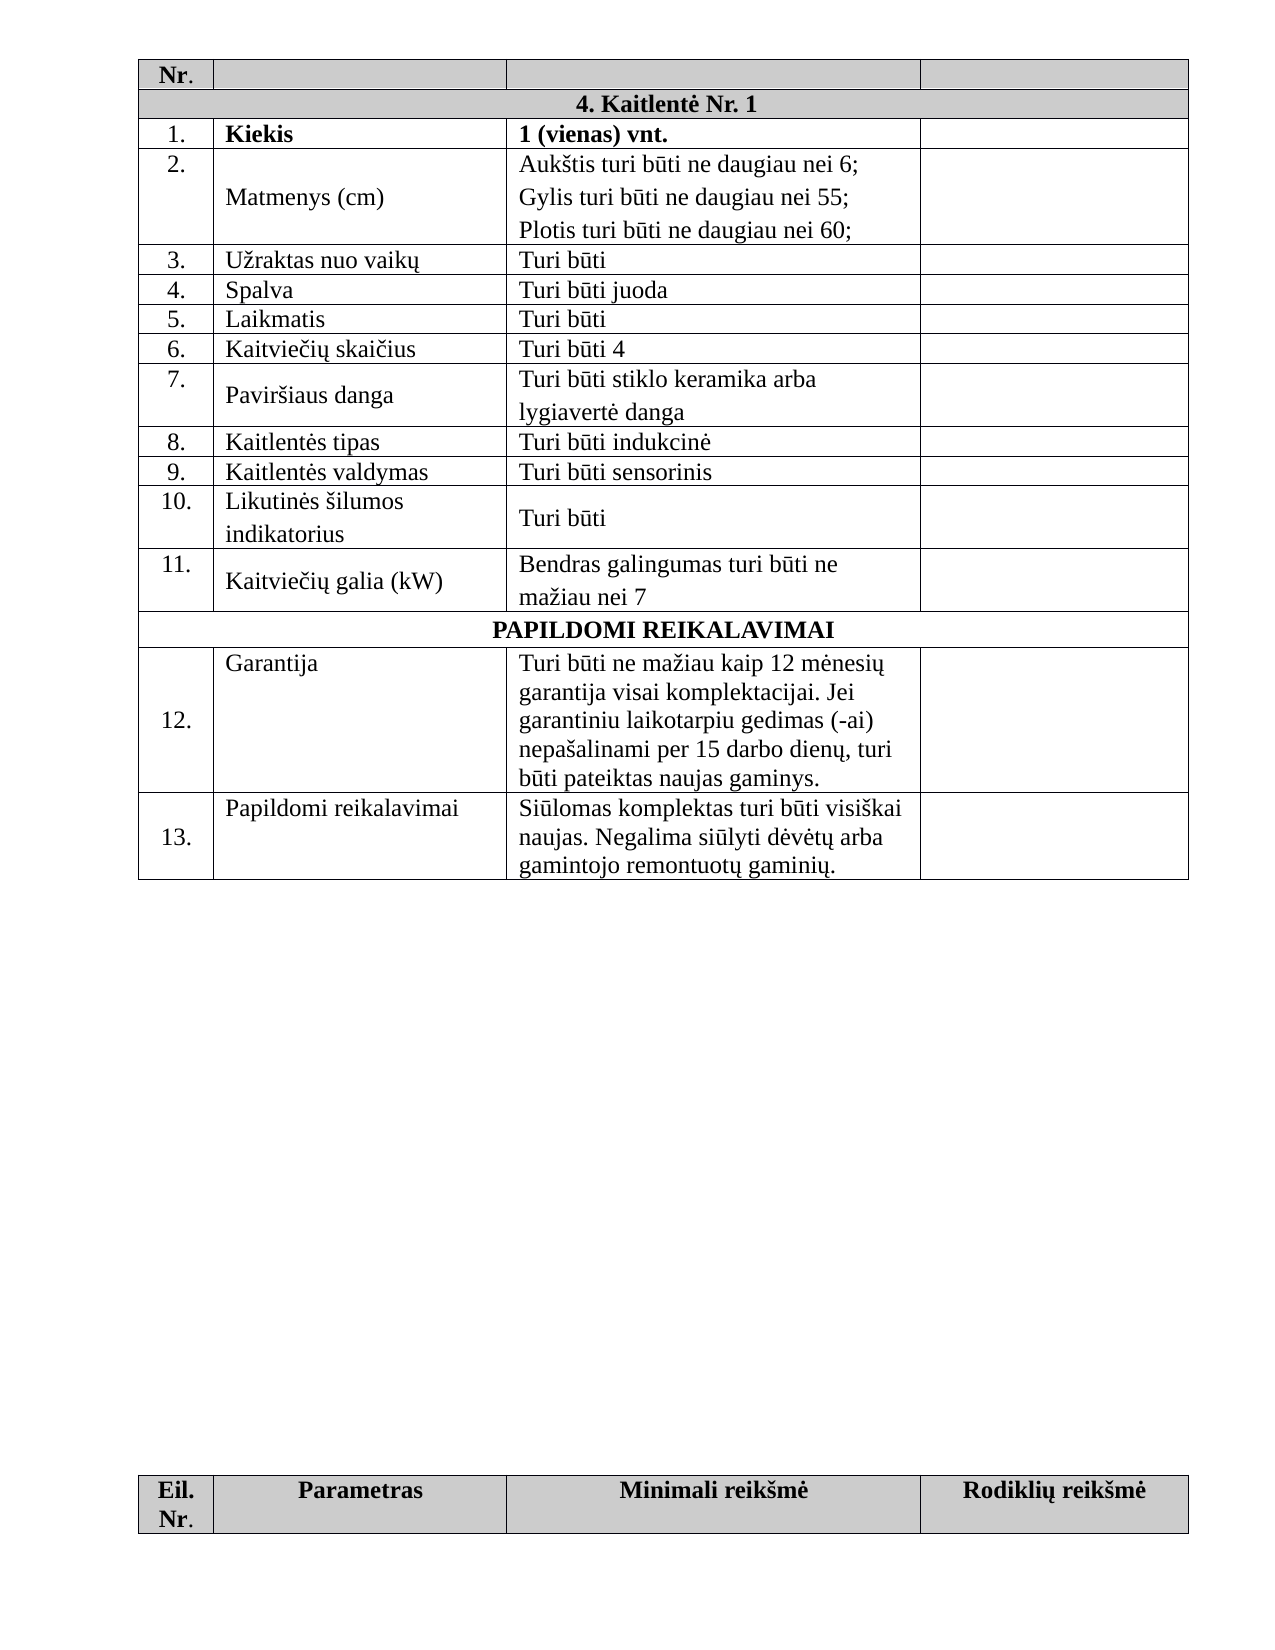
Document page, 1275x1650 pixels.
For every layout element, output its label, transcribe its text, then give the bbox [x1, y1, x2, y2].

table_cell Turi būti stiklo keramika arba lygiavertė danga [507, 364, 920, 426]
table_cell Kaitviečių skaičius [214, 334, 506, 363]
table_cell 8. [139, 427, 213, 456]
table_cell Turi būti [507, 305, 920, 333]
table_cell Turi būti [507, 245, 920, 274]
table_header Rodiklių reikšmė [921, 1476, 1188, 1533]
table_cell Turi būti 4 [507, 334, 920, 363]
table_cell Papildomi reikalavimai [214, 793, 506, 879]
table_cell [921, 305, 1188, 333]
table_header Parametras [214, 1476, 506, 1533]
table_cell Aukštis turi būti ne daugiau nei 6; Gylis turi būti ne daugiau nei 55; Plotis turi būti ne daugiau nei 60; [507, 149, 920, 244]
table_cell Turi būti sensorinis [507, 457, 920, 485]
table_header Eil. Nr. [139, 1476, 213, 1533]
table_cell Užraktas nuo vaikų [214, 245, 506, 274]
table_cell 4. [139, 275, 213, 303]
table_header [214, 60, 506, 88]
table_cell [921, 149, 1188, 244]
table_cell Turi būti [507, 486, 920, 548]
table_cell [921, 427, 1188, 456]
table_cell [921, 119, 1188, 148]
table_cell Turi būti ne mažiau kaip 12 mėnesių garantija visai komplektacijai. Jei garantiniu laikotarpiu gedimas (-ai) nepašalinami per 15 darbo dienų, turi būti pateiktas naujas gaminys. [507, 648, 920, 792]
table_header [921, 60, 1188, 88]
table_header Minimali reikšmė [507, 1476, 920, 1533]
table_cell Garantija [214, 648, 506, 792]
table_cell [921, 275, 1188, 303]
table_cell 10. [139, 486, 213, 548]
table_cell Kiekis [214, 119, 506, 148]
table_cell Paviršiaus danga [214, 364, 506, 426]
table_cell 7. [139, 364, 213, 426]
table_cell [921, 549, 1188, 611]
table_cell Turi būti juoda [507, 275, 920, 303]
table_cell 9. [139, 457, 213, 485]
table_cell Kaitviečių galia (kW) [214, 549, 506, 611]
table_cell [921, 457, 1188, 485]
table_header Nr. [139, 60, 213, 88]
table_cell Turi būti indukcinė [507, 427, 920, 456]
table_cell PAPILDOMI REIKALAVIMAI [139, 612, 1188, 647]
table_cell Kaitlentės tipas [214, 427, 506, 456]
table_cell Laikmatis [214, 305, 506, 333]
table_cell 3. [139, 245, 213, 274]
table_cell 2. [139, 149, 213, 244]
table_header [507, 60, 920, 88]
table_cell Siūlomas komplektas turi būti visiškai naujas. Negalima siūlyti dėvėtų arba gamintojo remontuotų gaminių. [507, 793, 920, 879]
table_cell Matmenys (cm) [214, 149, 506, 244]
table_cell Kaitlentės valdymas [214, 457, 506, 485]
table_cell 12. [139, 648, 213, 792]
table_cell [921, 364, 1188, 426]
table_cell 13. [139, 793, 213, 879]
table_cell 5. [139, 305, 213, 333]
table_cell [921, 793, 1188, 879]
table_cell Spalva [214, 275, 506, 303]
table_cell 1. [139, 119, 213, 148]
table_cell [921, 486, 1188, 548]
table_cell Bendras galingumas turi būti ne mažiau nei 7 [507, 549, 920, 611]
table_cell 4. Kaitlentė Nr. 1 [139, 90, 1188, 118]
table_cell [921, 648, 1188, 792]
table_cell [921, 245, 1188, 274]
table_cell 11. [139, 549, 213, 611]
table_cell 1 (vienas) vnt. [507, 119, 920, 148]
table_cell [921, 334, 1188, 363]
table_cell Likutinės šilumos indikatorius [214, 486, 506, 548]
table_cell 6. [139, 334, 213, 363]
